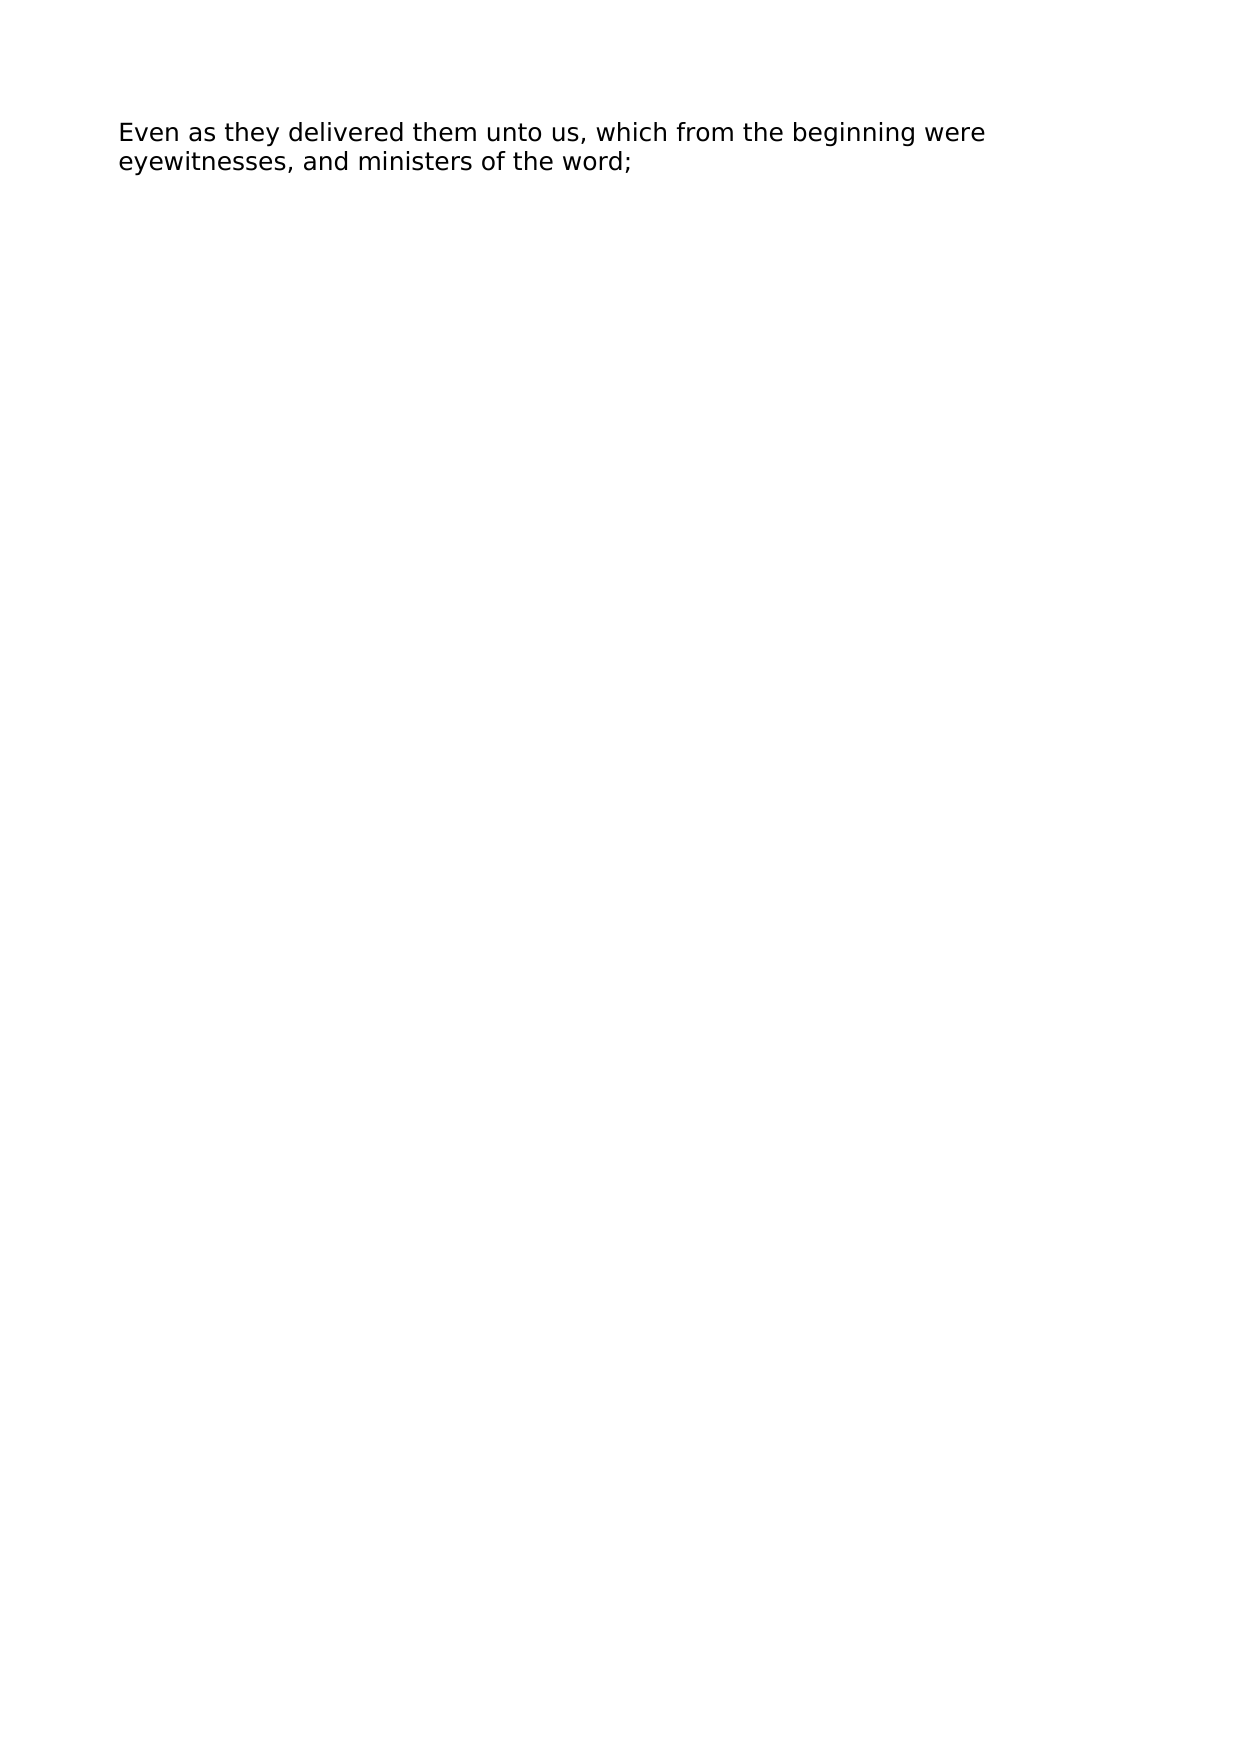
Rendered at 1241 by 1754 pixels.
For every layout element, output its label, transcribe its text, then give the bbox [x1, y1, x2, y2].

text Even as they delivered them unto us, which from the beginning were eyewitnesses, and ministers of the word; [118, 118, 1122, 176]
